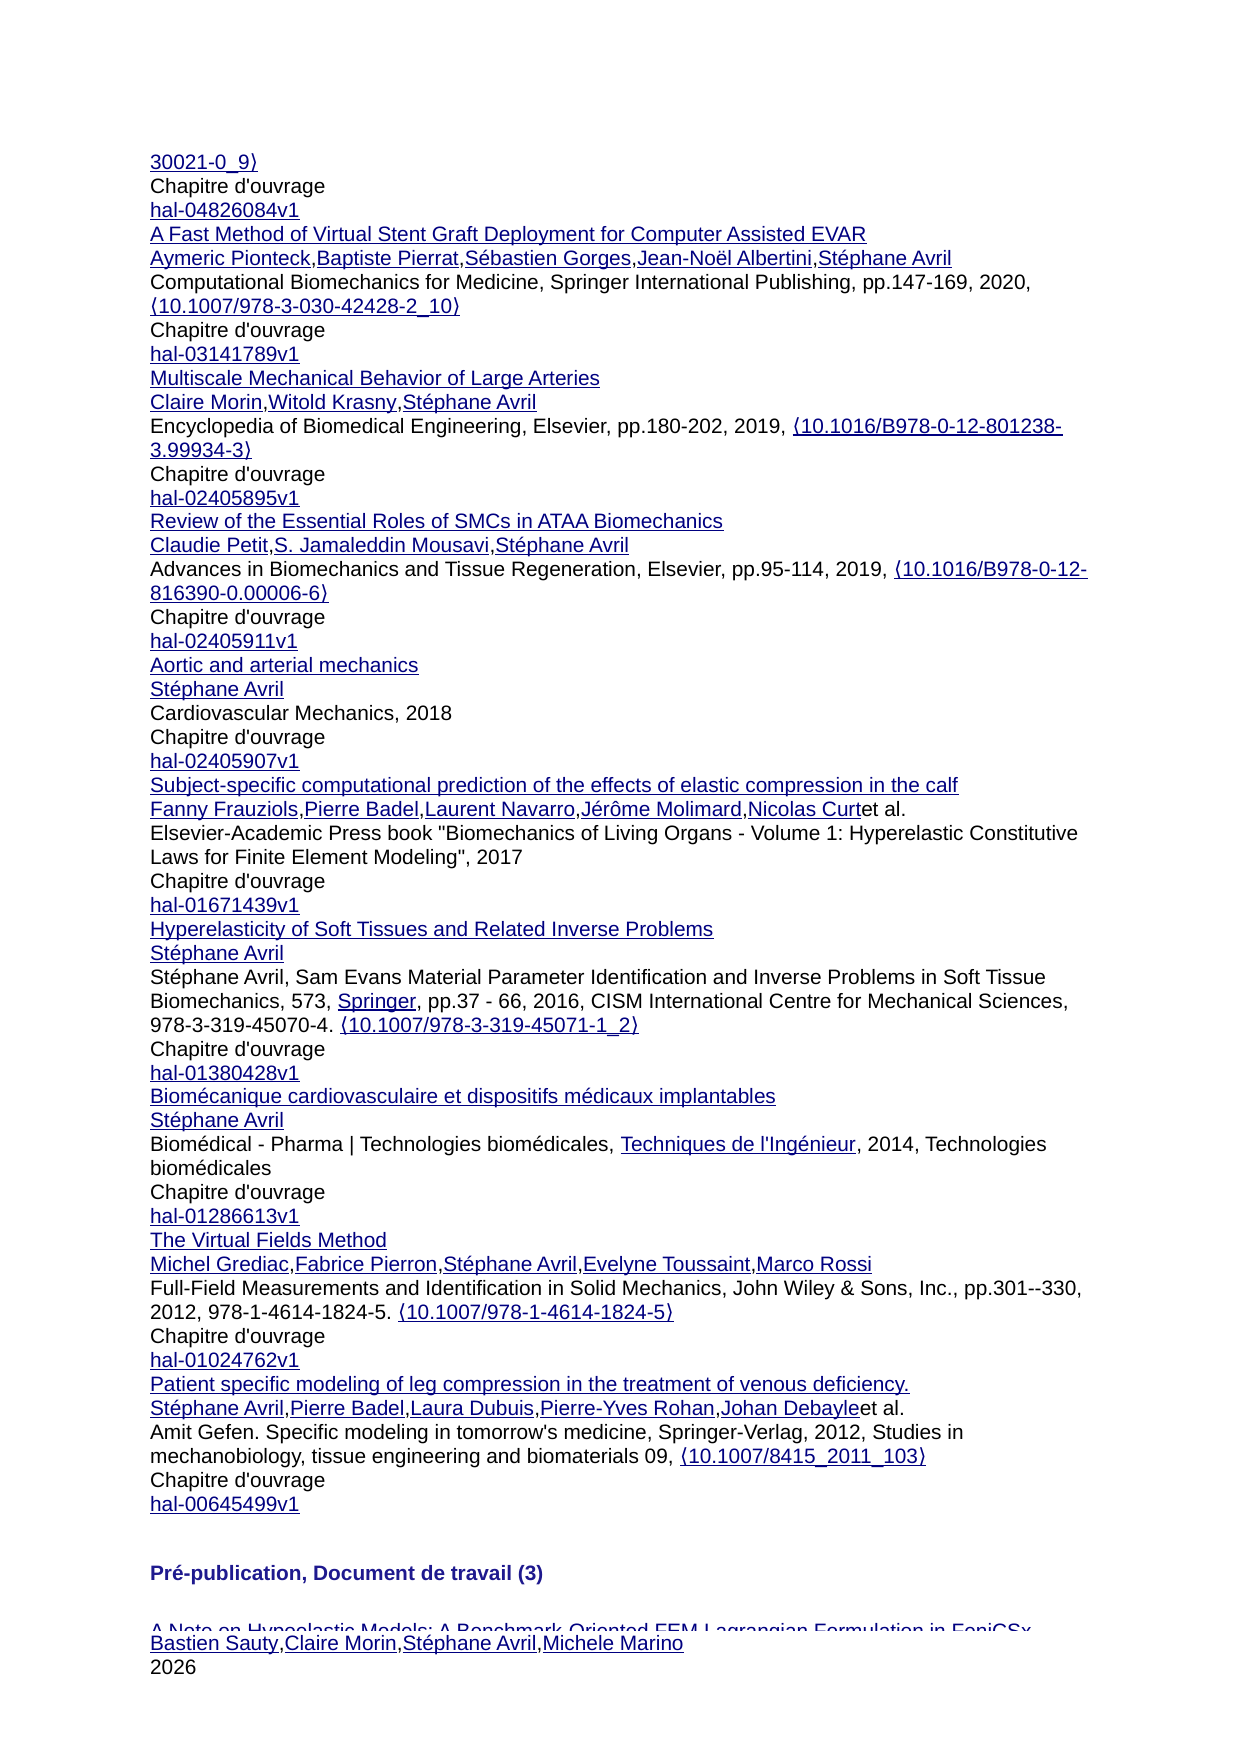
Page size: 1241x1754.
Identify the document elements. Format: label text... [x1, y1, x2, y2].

table_cell Aortic and arterial mechanics Stéphane Avril Cardiovascular Mechanics, 2018 Chapitre d'ouvrage hal-02405907v1 [150, 653, 1090, 773]
table_cell The Virtual Fields Method Michel Grediac,Fabrice Pierron,Stéphane Avril,Evelyne Toussaint,Marco Rossi Full-Field Measurements and Identification in Solid Mechanics, John Wiley & Sons, Inc., pp.301--330, 2012, 978-1-4614-1824-5. ⟨10.1007/978-1-4614-1824-5⟩ Chapitre d'ouvrage hal-01024762v1 [150, 1228, 1090, 1372]
table_header A Note on Hypoelastic Models: A Benchmark-Oriented FEM Lagrangian Formulation in FeniCSx Bastien Sauty,Claire Morin,Stéphane Avril,Michele Marino 2026 [150, 1619, 1090, 1679]
table_cell Biomécanique cardiovasculaire et dispositifs médicaux implantables Stéphane Avril Biomédical - Pharma | Technologies biomédicales, Techniques de l'Ingénieur, 2014, Technologies biomédicales Chapitre d'ouvrage hal-01286613v1 [150, 1084, 1090, 1228]
table_cell Patient specific modeling of leg compression in the treatment of venous deficiency. Stéphane Avril,Pierre Badel,Laura Dubuis,Pierre-Yves Rohan,Johan Debayleet al. Amit Gefen. Specific modeling in tomorrow's medicine, Springer-Verlag, 2012, Studies in mechanobiology, tissue engineering and biomaterials 09, ⟨10.1007/8415_2011_103⟩ Chapitre d'ouvrage hal-00645499v1 [150, 1372, 1090, 1516]
table_cell Structural Intensity Assessment on Shells via the Projection of Experimental Data on a Finite-Element Mesh F. Pires,Stéphane Avril,S. Vanlanduit,J. Dirckx Dynamic Behavior of Materials, Volume 1, Springer International Publishing, pp.53-58, 2020, Conference Proceedings of the Society for Experimental Mechanics Series, ⟨10.1007/978-3-030-30021-0_9⟩ Chapitre d'ouvrage hal-04826084v1 [150, 150, 1090, 222]
table_cell Review of the Essential Roles of SMCs in ATAA Biomechanics Claudie Petit,S. Jamaleddin Mousavi,Stéphane Avril Advances in Biomechanics and Tissue Regeneration, Elsevier, pp.95-114, 2019, ⟨10.1016/B978-0-12-816390-0.00006-6⟩ Chapitre d'ouvrage hal-02405911v1 [150, 509, 1090, 653]
table_cell Multiscale Mechanical Behavior of Large Arteries Claire Morin,Witold Krasny,Stéphane Avril Encyclopedia of Biomedical Engineering, Elsevier, pp.180-202, 2019, ⟨10.1016/B978-0-12-801238-3.99934-3⟩ Chapitre d'ouvrage hal-02405895v1 [150, 366, 1090, 509]
table_cell A Fast Method of Virtual Stent Graft Deployment for Computer Assisted EVAR Aymeric Pionteck,Baptiste Pierrat,Sébastien Gorges,Jean-Noël Albertini,Stéphane Avril Computational Biomechanics for Medicine, Springer International Publishing, pp.147-169, 2020, ⟨10.1007/978-3-030-42428-2_10⟩ Chapitre d'ouvrage hal-03141789v1 [150, 222, 1090, 366]
table_cell Subject-specific computational prediction of the effects of elastic compression in the calf Fanny Frauziols,Pierre Badel,Laurent Navarro,Jérôme Molimard,Nicolas Curtet al. Elsevier-Academic Press book "Biomechanics of Living Organs - Volume 1: Hyperelastic Constitutive Laws for Finite Element Modeling", 2017 Chapitre d'ouvrage hal-01671439v1 [150, 773, 1090, 917]
subtitle Pré-publication, Document de travail (3) [150, 1560, 1090, 1584]
table_cell Hyperelasticity of Soft Tissues and Related Inverse Problems Stéphane Avril Stéphane Avril, Sam Evans Material Parameter Identification and Inverse Problems in Soft Tissue Biomechanics, 573, Springer, pp.37 - 66, 2016, CISM International Centre for Mechanical Sciences, 978-3-319-45070-4. ⟨10.1007/978-3-319-45071-1_2⟩ Chapitre d'ouvrage hal-01380428v1 [150, 917, 1090, 1084]
